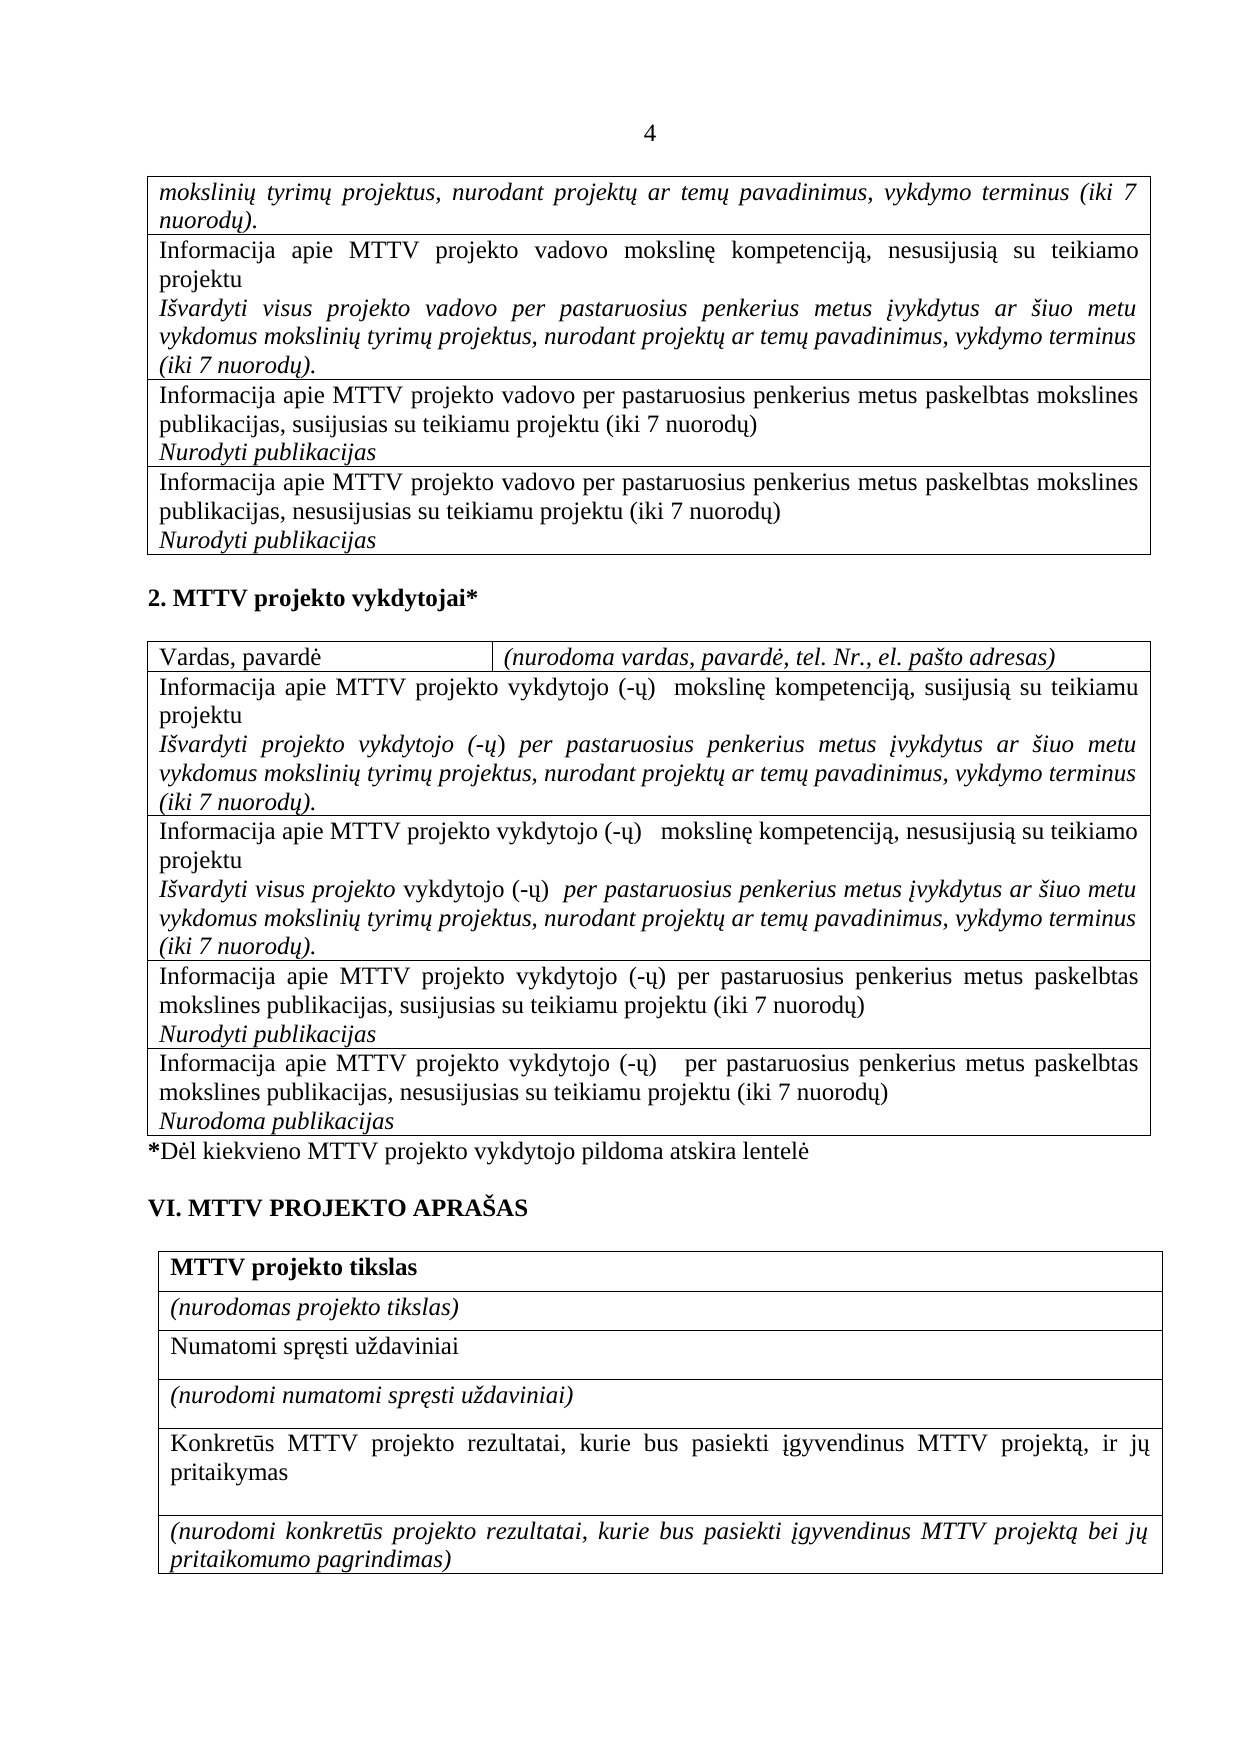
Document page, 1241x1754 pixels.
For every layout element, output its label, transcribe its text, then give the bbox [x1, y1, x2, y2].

table_cell Informacija apie MTTV projekto vadovo per pastaruosius penkerius metus paskelbtas mokslines publikacijas, susijusias su teikiamu projektu (iki 7 nuorodų) Nurodyti publikacijas [148, 380, 1150, 466]
table_cell Informacija apie MTTV projekto vadovo per pastaruosius penkerius metus paskelbtas mokslines publikacijas, nesusijusias su teikiamu projektu (iki 7 nuorodų) Nurodyti publikacijas [148, 467, 1150, 553]
table_header (nurodoma vardas, pavardė, tel. Nr., el. pašto adresas) [493, 642, 1150, 671]
table_header Vardas, pavardė [148, 642, 492, 671]
table_cell (nurodomi konkretūs projekto rezultatai, kurie bus pasiekti įgyvendinus MTTV projektą bei jų pritaikomumo pagrindimas) [159, 1516, 1162, 1573]
text 2. MTTV projekto vykdytojai* [148, 583, 1152, 612]
table_cell (nurodomas projekto tikslas) [159, 1292, 1162, 1330]
table_cell Informacija apie MTTV projekto vykdytojo (-ų) mokslinę kompetenciją, susijusią su teikiamu projektu Išvardyti projekto vykdytojo (-ų) per pastaruosius penkerius metus įvykdytus ar šiuo metu vykdomus mokslinių tyrimų projektus, nurodant projektų ar temų pavadinimus, vykdymo terminus (iki 7 nuorodų). [148, 672, 1150, 815]
table_cell Informacija apie MTTV projekto vykdytojo (-ų) mokslinę kompetenciją, nesusijusią su teikiamo projektu Išvardyti visus projekto vykdytojo (-ų) per pastaruosius penkerius metus įvykdytus ar šiuo metu vykdomus mokslinių tyrimų projektus, nurodant projektų ar temų pavadinimus, vykdymo terminus (iki 7 nuorodų). [148, 816, 1150, 960]
table_cell mokslinių tyrimų projektus, nurodant projektų ar temų pavadinimus, vykdymo terminus (iki 7 nuorodų). [148, 177, 1150, 234]
text *Dėl kiekvieno MTTV projekto vykdytojo pildoma atskira lentelė [148, 1136, 1152, 1164]
table_cell (nurodomi numatomi spręsti uždaviniai) [159, 1380, 1162, 1427]
table_cell Informacija apie MTTV projekto vykdytojo (-ų) per pastaruosius penkerius metus paskelbtas mokslines publikacijas, susijusias su teikiamu projektu (iki 7 nuorodų) Nurodyti publikacijas [148, 961, 1150, 1047]
table_cell Informacija apie MTTV projekto vadovo mokslinę kompetenciją, nesusijusią su teikiamo projektu Išvardyti visus projekto vadovo per pastaruosius penkerius metus įvykdytus ar šiuo metu vykdomus mokslinių tyrimų projektus, nurodant projektų ar temų pavadinimus, vykdymo terminus (iki 7 nuorodų). [148, 235, 1150, 379]
table_cell Numatomi spręsti uždaviniai [159, 1331, 1162, 1379]
table_header MTTV projekto tikslas [159, 1252, 1162, 1291]
table_cell Konkretūs MTTV projekto rezultatai, kurie bus pasiekti įgyvendinus MTTV projektą, ir jų pritaikymas [159, 1429, 1162, 1515]
table_cell Informacija apie MTTV projekto vykdytojo (-ų) per pastaruosius penkerius metus paskelbtas mokslines publikacijas, nesusijusias su teikiamu projektu (iki 7 nuorodų) Nurodoma publikacijas [148, 1049, 1150, 1135]
text VI. MTTV PROJEKTO APRAŠAS [148, 1193, 1152, 1222]
